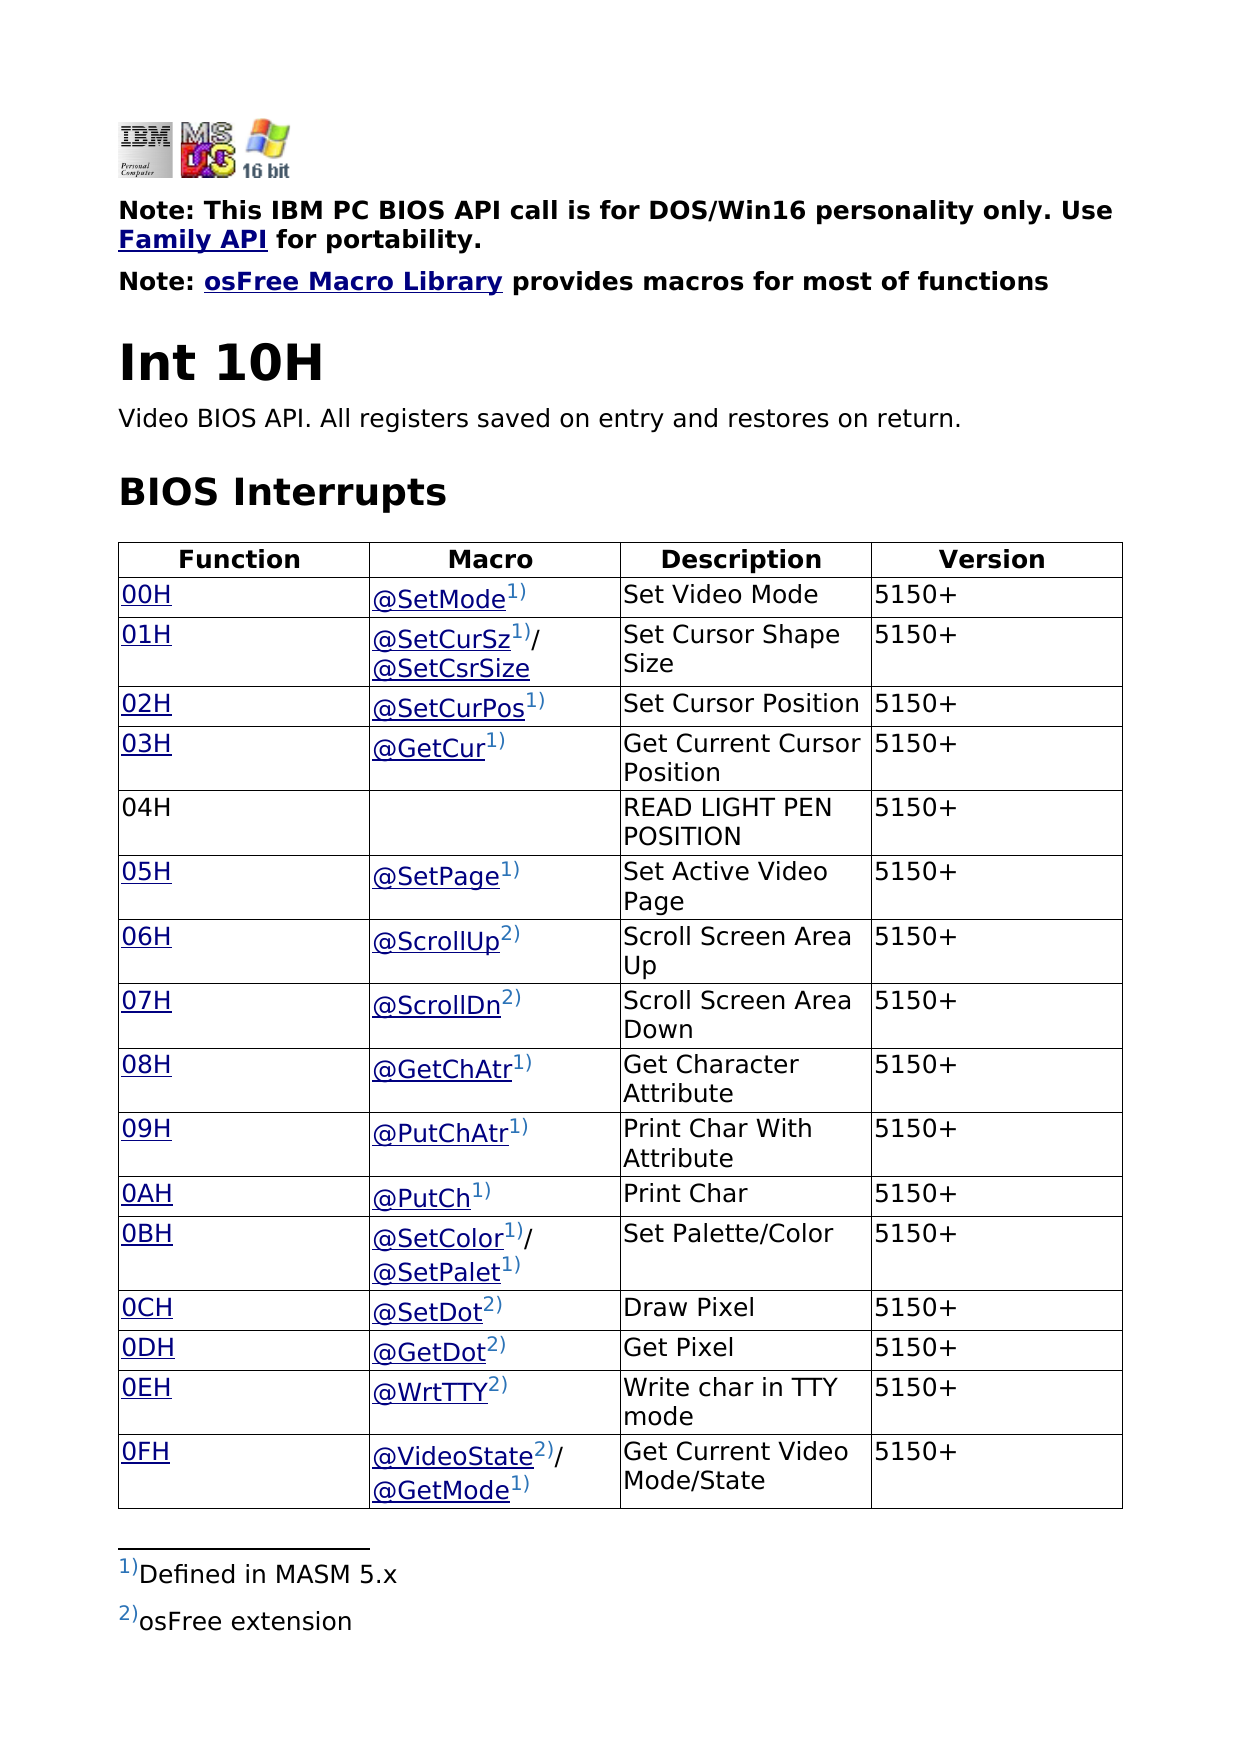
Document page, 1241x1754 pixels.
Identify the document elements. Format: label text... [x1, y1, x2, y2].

table_cell Set Cursor Shape Size [621, 618, 871, 686]
table_cell Print Char With Attribute [621, 1113, 871, 1176]
table_cell 09H [119, 1113, 369, 1176]
table_cell 5150+ [872, 791, 1122, 854]
table_cell @SetMode [370, 578, 620, 617]
table_cell @GetChAtr1) [370, 1049, 620, 1112]
table_cell Get Current Cursor Position [621, 727, 871, 790]
table_cell @ScrollUp [370, 920, 620, 983]
table_cell @SetDot2) [370, 1291, 620, 1330]
table_cell 5150+ [872, 727, 1122, 790]
table_cell Get Current Video Mode/State [621, 1435, 871, 1508]
table_cell Set Palette/Color [621, 1217, 871, 1290]
table_cell Scroll Screen Area Down [621, 984, 871, 1047]
table_cell 05H [119, 856, 369, 919]
table_cell 5150+ [872, 1435, 1122, 1508]
table_cell Write char in TTY mode [621, 1371, 871, 1434]
table_cell Get Character Attribute [621, 1049, 871, 1112]
table_cell 06H [119, 920, 369, 983]
table_cell 07H [119, 984, 369, 1047]
table_cell 0CH [119, 1291, 369, 1330]
table_cell 5150+ [872, 1113, 1122, 1176]
table_cell @PutChAtr1) [370, 1113, 620, 1176]
table_cell @PutCh1) [370, 1177, 620, 1216]
table_cell 5150+ [872, 618, 1122, 686]
table_cell 03H [119, 727, 369, 790]
table_cell @GetDot2) [370, 1331, 620, 1370]
text Note: osFree Macro Library provides macros for most of functions [118, 267, 1122, 296]
table_cell Scroll Screen Area Up [621, 920, 871, 983]
table_cell @SetColor1)/@SetPalet1) [370, 1217, 620, 1290]
subtitle BIOS Interrupts [118, 471, 1122, 514]
table_cell 5150+ [872, 920, 1122, 983]
table_cell 04H [119, 791, 369, 854]
table_cell @SetPage1) [370, 856, 620, 919]
table_cell 0AH [119, 1177, 369, 1216]
table_cell 02H [119, 687, 369, 726]
table_cell Print Char [621, 1177, 871, 1216]
table_cell @WrtTTY2) [370, 1371, 620, 1434]
table_cell [370, 791, 620, 854]
text Note: This IBM PC BIOS API call is for DOS/Win16 personality only. Use Family API for portability. [118, 196, 1122, 254]
table_cell 5150+ [872, 1371, 1122, 1434]
table_cell @VideoState2)/@GetMode1) [370, 1435, 620, 1508]
table_cell Draw Pixel [621, 1291, 871, 1330]
picture [243, 118, 291, 178]
table_cell Set Video Mode [621, 578, 871, 617]
table_cell Set Active Video Page [621, 856, 871, 919]
table_cell 5150+ [872, 1049, 1122, 1112]
table_cell 0DH [119, 1331, 369, 1370]
table_cell 5150+ [872, 984, 1122, 1047]
table_cell 08H [119, 1049, 369, 1112]
table_cell 0FH [119, 1435, 369, 1508]
picture [118, 122, 173, 178]
text Video BIOS API. All registers saved on entry and restores on return. [118, 404, 1122, 433]
table_cell @ScrollDn2) [370, 984, 620, 1047]
table_cell 5150+ [872, 1331, 1122, 1370]
table_header Macro [370, 543, 620, 577]
table_cell 01H [119, 618, 369, 686]
table_cell @SetCurSz1)/@SetCsrSize [370, 618, 620, 686]
table_cell 5150+ [872, 687, 1122, 726]
table_cell @GetCur1) [370, 727, 620, 790]
table_cell 0EH [119, 1371, 369, 1434]
table_header Function [119, 543, 369, 577]
table_cell 00H [119, 578, 369, 617]
table_cell 5150+ [872, 1177, 1122, 1216]
table_cell 5150+ [872, 856, 1122, 919]
table_cell Get Pixel [621, 1331, 871, 1370]
subtitle Int 10H [118, 333, 1122, 392]
table_header Description [621, 543, 871, 577]
table_cell READ LIGHT PEN POSITION [621, 791, 871, 854]
table_cell Set Cursor Position [621, 687, 871, 726]
table_cell @SetCurPos1) [370, 687, 620, 726]
picture [180, 122, 236, 178]
table_header Version [872, 543, 1122, 577]
table_cell 5150+ [872, 1217, 1122, 1290]
table_cell 0BH [119, 1217, 369, 1290]
table_cell 5150+ [872, 1291, 1122, 1330]
table_cell 5150+ [872, 578, 1122, 617]
